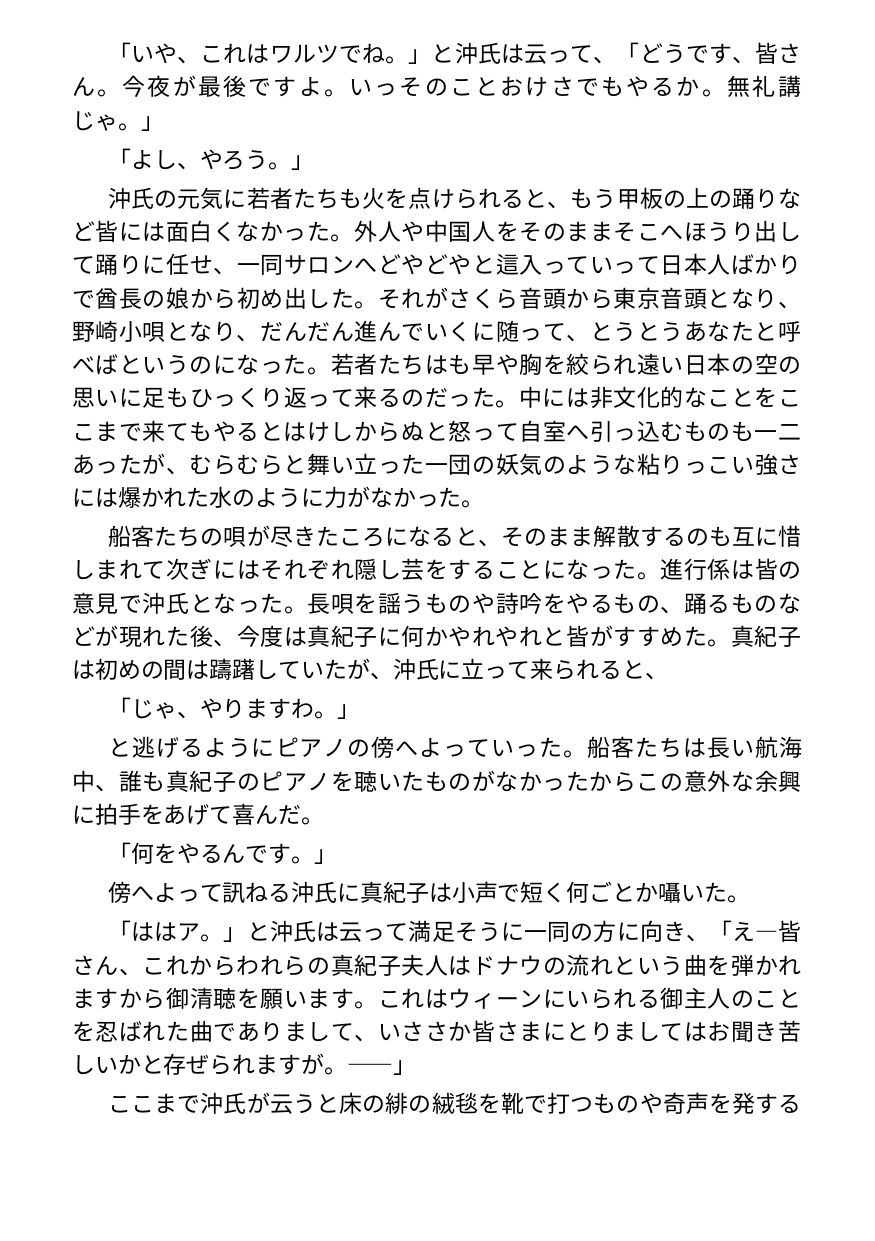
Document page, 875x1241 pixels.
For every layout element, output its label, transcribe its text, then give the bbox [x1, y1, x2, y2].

text 「ははア。」と沖氏は云って満足そうに一同の方に向き、「え―皆さん、これからわれらの真紀子夫人はドナウの流れという曲を弾かれますから御清聴を願います。これはウィーンにいられる御主人のことを忍ばれた曲でありまして、いささか皆さまにとりましてはお聞き苦しいかと存ぜられますが。――」 [72, 914, 802, 1080]
text 傍へよって訊ねる沖氏に真紀子は小声で短く何ごとか囁いた。 [72, 875, 802, 908]
text 船客たちの唄が尽きたころになると、そのまま解散するのも互に惜しまれて次ぎにはそれぞれ隠し芸をすることになった。進行係は皆の意見で沖氏となった。長唄を謡うものや詩吟をやるもの、踊るものなどが現れた後、今度は真紀子に何かやれやれと皆がすすめた。真紀子は初めの間は躊躇していたが、沖氏に立って来られると、 [72, 519, 802, 685]
text と逃げるようにピアノの傍へよっていった。船客たちは長い航海中、誰も真紀子のピアノを聴いたものがなかったからこの意外な余興に拍手をあげて喜んだ。 [72, 730, 802, 830]
text 沖氏の元気に若者たちも火を点けられると、もう甲板の上の踊りなど皆には面白くなかった。外人や中国人をそのままそこへほうり出して踊りに任せ、一同サロンへどやどやと這入っていって日本人ばかりで酋長の娘から初め出した。それがさくら音頭から東京音頭となり、野崎小唄となり、だんだん進んでいくに随って、とうとうあなたと呼べばというのになった。若者たちはも早や胸を絞られ遠い日本の空の思いに足もひっくり返って来るのだった。中には非文化的なことをここまで来てもやるとはけしからぬと怒って自室へ引っ込むものも一二あったが、むらむらと舞い立った一団の妖気のような粘りっこい強さには爆かれた水のように力がなかった。 [72, 181, 802, 513]
text ここまで沖氏が云うと床の緋の絨毯を靴で打つものや奇声を発する [72, 1086, 802, 1119]
text 「何をやるんです。」 [72, 836, 802, 869]
text 「じゃ、やりますわ。」 [72, 691, 802, 724]
text 「いや、これはワルツでね。」と沖氏は云って、「どうです、皆さん。今夜が最後ですよ。いっそのことおけさでもやるか。無礼講じゃ。」 [72, 36, 802, 136]
text 「よし、やろう。」 [72, 142, 802, 175]
